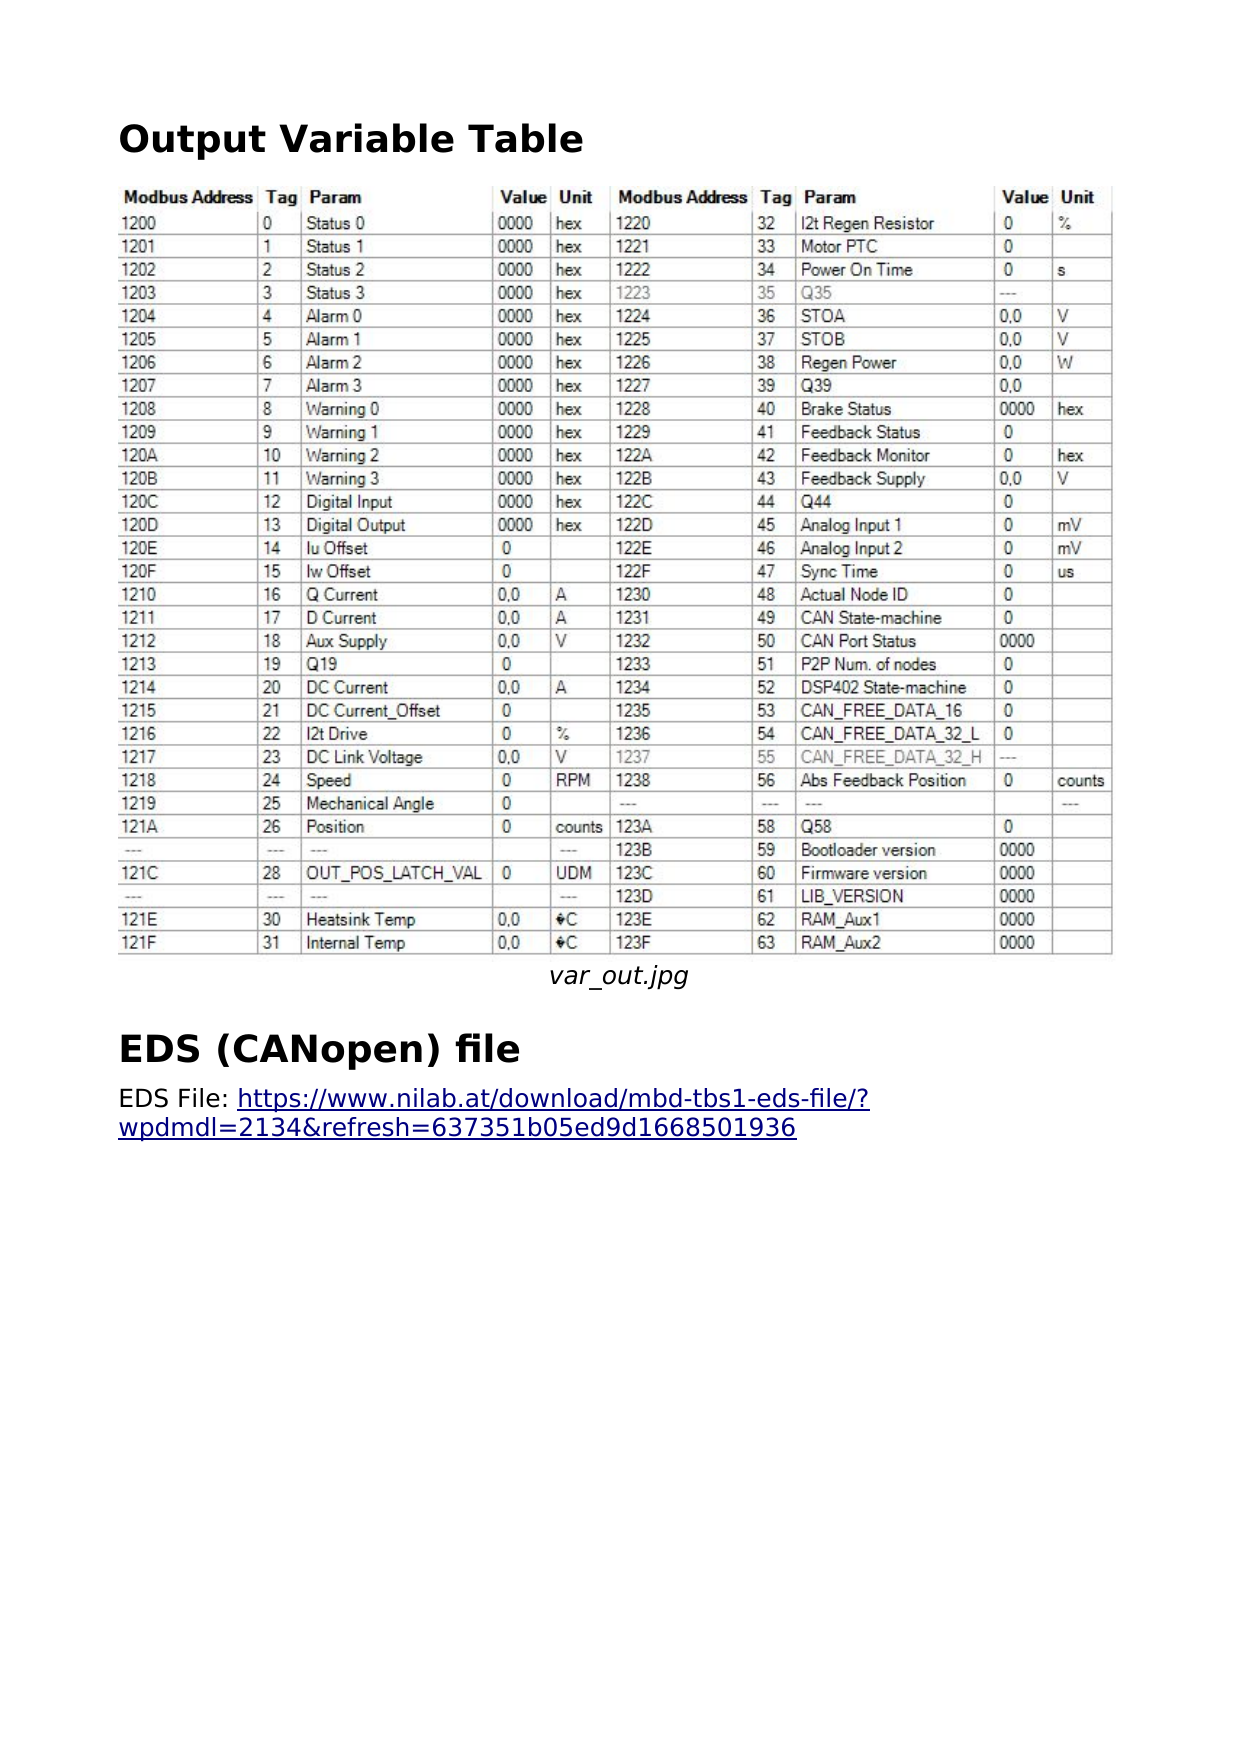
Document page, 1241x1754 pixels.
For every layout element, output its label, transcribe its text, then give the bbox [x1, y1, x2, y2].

subtitle EDS (CANopen) file [118, 1028, 1122, 1072]
text EDS File: https://www.nilab.at/download/mbd-tbs1-eds-file/?wpdmdl=2134&refresh=637351b05ed9d1668501936 [118, 1084, 1122, 1142]
text var_out.jpg [118, 962, 1122, 990]
picture [118, 186, 1123, 962]
subtitle Output Variable Table [118, 118, 1122, 162]
